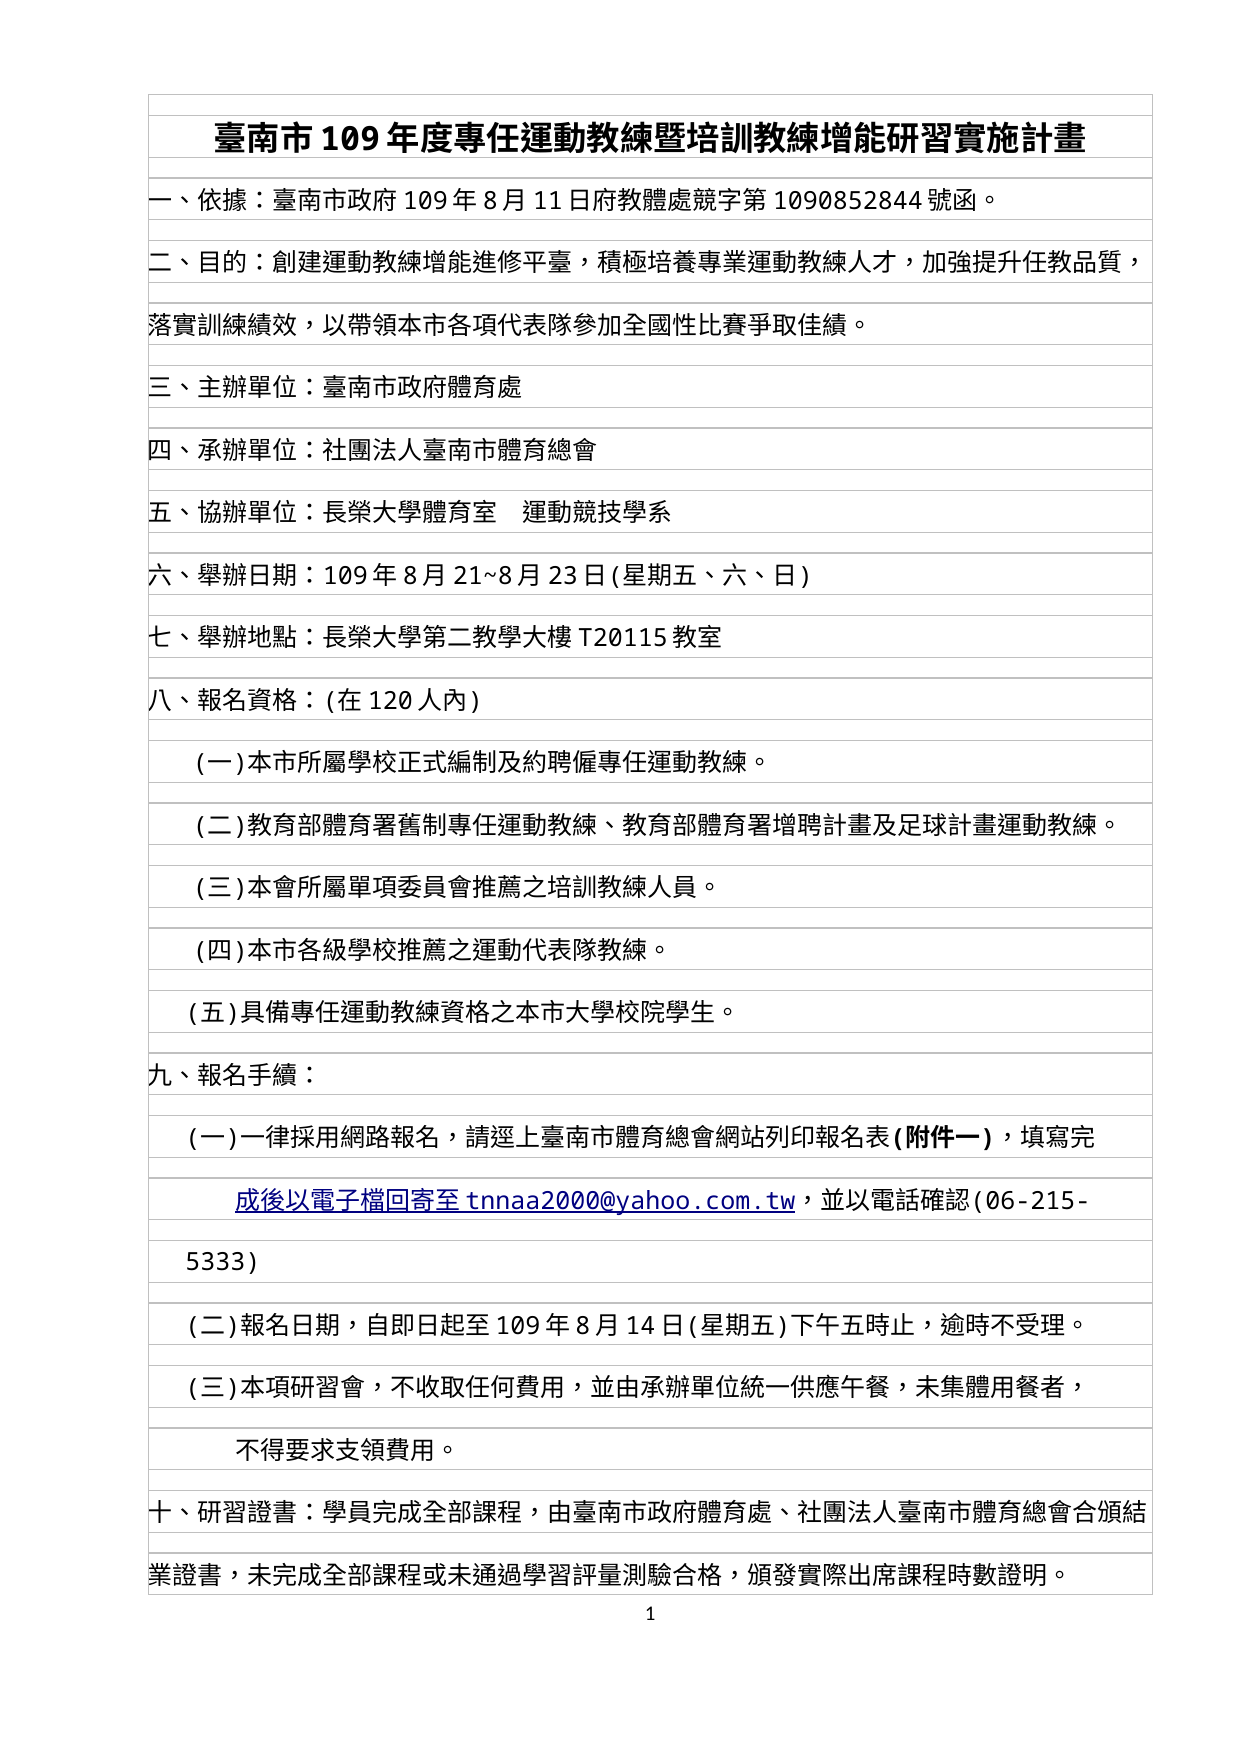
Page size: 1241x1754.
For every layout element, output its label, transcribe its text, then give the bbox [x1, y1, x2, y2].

text 一、依據：臺南市政府109年8月11日府教體處競字第1090852844號函。 [149, 179, 1152, 219]
text [149, 533, 1152, 552]
text [149, 908, 1152, 927]
text 四、承辦單位：社團法人臺南市體育總會 [149, 429, 1152, 469]
text (三)本會所屬單項委員會推薦之培訓教練人員。 [149, 866, 1152, 907]
text (一)本市所屬學校正式編制及約聘僱專任運動教練。 [149, 741, 1152, 782]
text 成後以電子檔回寄至tnnaa2000@yahoo.com.tw，並以電話確認(06-215- [185, 1179, 1152, 1219]
text 九、報名手續： [149, 1054, 1152, 1094]
text [149, 220, 1152, 240]
text [149, 1470, 1152, 1490]
text [149, 470, 1152, 490]
text [149, 158, 1152, 177]
text [149, 1533, 1152, 1552]
text [149, 783, 1152, 802]
text [149, 1345, 1152, 1365]
text 5333) [185, 1241, 1152, 1282]
text 七、舉辦地點：長榮大學第二教學大樓T20115教室 [149, 616, 1152, 657]
text (三)本項研習會，不收取任何費用，並由承辦單位統一供應午餐，未集體用餐者， [149, 1366, 1152, 1407]
text 臺南市109年度專任運動教練暨培訓教練增能研習實施計畫 [149, 116, 1152, 157]
text [149, 95, 1152, 115]
text [149, 408, 1152, 427]
text [149, 345, 1152, 365]
text 二、目的：創建運動教練增能進修平臺，積極培養專業運動教練人才，加強提升任教品質， [149, 241, 1152, 282]
text 不得要求支領費用。 [149, 1429, 1152, 1469]
text (四)本市各級學校推薦之運動代表隊教練。 [149, 929, 1152, 969]
text (二)教育部體育署舊制專任運動教練、教育部體育署增聘計畫及足球計畫運動教練。 [149, 804, 1152, 844]
text [149, 720, 1152, 740]
text (二)報名日期，自即日起至109年8月14日(星期五)下午五時止，逾時不受理。 [149, 1304, 1152, 1344]
text 業證書，未完成全部課程或未通過學習評量測驗合格，頒發實際出席課程時數證明。 [149, 1554, 1152, 1594]
text 八、報名資格：(在120人內) [149, 679, 1152, 719]
text [149, 283, 1152, 302]
text [149, 658, 1152, 677]
text 落實訓練績效，以帶領本市各項代表隊參加全國性比賽爭取佳績。 [149, 304, 1152, 344]
text [149, 970, 1152, 990]
text [185, 1158, 1152, 1177]
text 六、舉辦日期：109年8月21~8月23日(星期五、六、日) [149, 554, 1152, 594]
text [149, 1033, 1152, 1052]
text [185, 1095, 1152, 1115]
text [149, 1283, 1152, 1302]
text 五、協辦單位：長榮大學體育室 運動競技學系 [149, 491, 1152, 532]
text (一)一律採用網路報名，請逕上臺南市體育總會網站列印報名表(附件一)，填寫完 [185, 1116, 1152, 1157]
text [149, 1408, 1152, 1427]
text 三、主辦單位：臺南市政府體育處 [149, 366, 1152, 407]
text (五)具備專任運動教練資格之本市大學校院學生。 [149, 991, 1152, 1032]
text 十、研習證書：學員完成全部課程，由臺南市政府體育處、社團法人臺南市體育總會合頒結 [149, 1491, 1152, 1532]
text [149, 595, 1152, 615]
text [185, 1220, 1152, 1240]
text [149, 845, 1152, 865]
